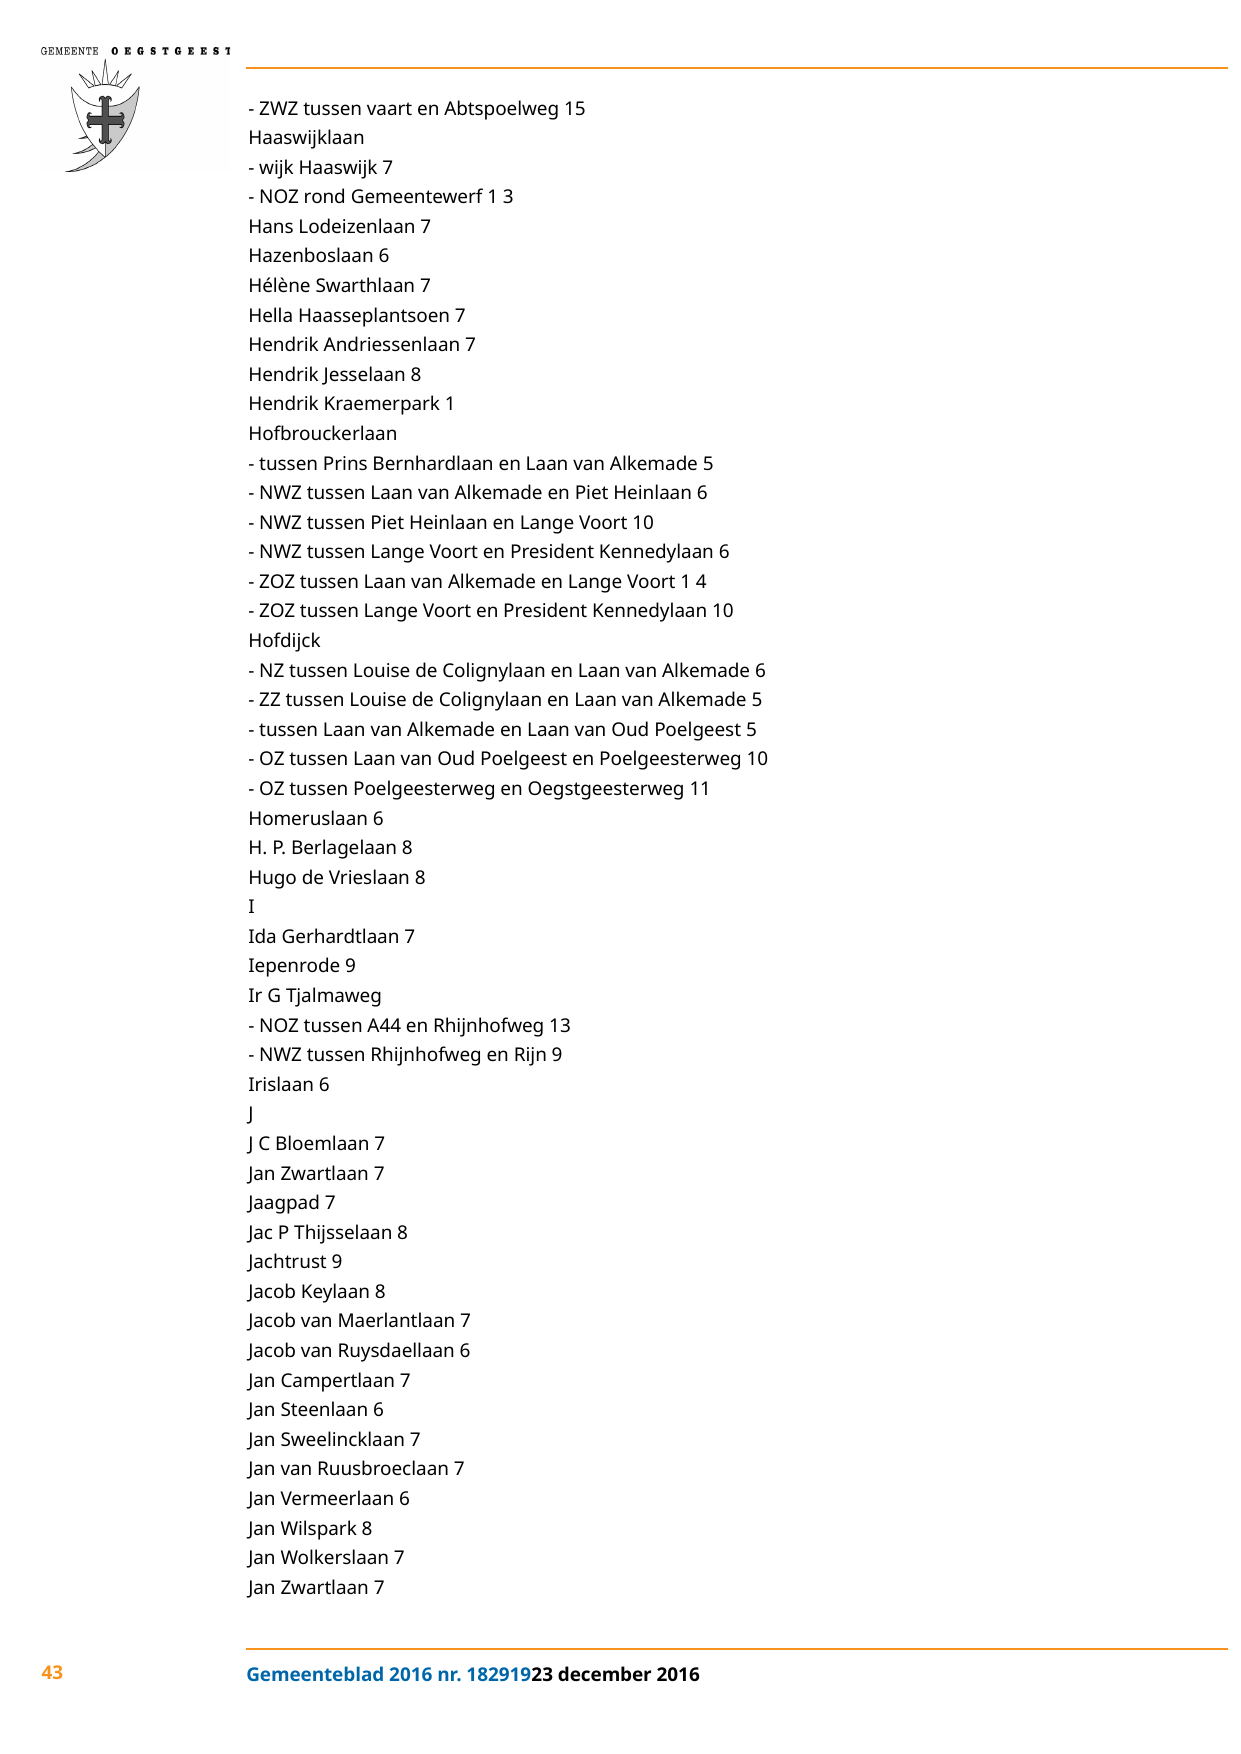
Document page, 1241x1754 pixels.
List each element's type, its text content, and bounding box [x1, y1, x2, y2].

text Hofbrouckerlaan [248, 420, 1152, 446]
text Hendrik Jesselaan 8 [248, 361, 1152, 387]
text Jacob Keylaan 8 [248, 1278, 1152, 1304]
text - NOZ rond Gemeentewerf 1 3 [248, 183, 1152, 209]
text Ir G Tjalmaweg [248, 982, 1152, 1008]
text - NWZ tussen Rhijnhofweg en Rijn 9 [248, 1041, 1152, 1067]
text Jan Wilspark 8 [248, 1515, 1152, 1541]
text Jan Vermeerlaan 6 [248, 1485, 1152, 1511]
text - ZOZ tussen Laan van Alkemade en Lange Voort 1 4 [248, 568, 1152, 594]
picture [41, 47, 231, 172]
text Jan Sweelincklaan 7 [248, 1426, 1152, 1452]
text Jacob van Ruysdaellaan 6 [248, 1337, 1152, 1363]
text - NOZ tussen A44 en Rhijnhofweg 13 [248, 1012, 1152, 1038]
text Jac P Thijsselaan 8 [248, 1219, 1152, 1245]
text Hans Lodeizenlaan 7 [248, 213, 1152, 239]
text Jan Steenlaan 6 [248, 1396, 1152, 1422]
text - ZOZ tussen Lange Voort en President Kennedylaan 10 [248, 598, 1152, 623]
text I [248, 893, 1152, 919]
text Jaagpad 7 [248, 1189, 1152, 1215]
text - NWZ tussen Laan van Alkemade en Piet Heinlaan 6 [248, 479, 1152, 505]
text Hofdijck [248, 627, 1152, 653]
text Jacob van Maerlantlaan 7 [248, 1308, 1152, 1333]
text Haaswijklaan [248, 124, 1152, 150]
text Jan Zwartlaan 7 [248, 1160, 1152, 1186]
text Iepenrode 9 [248, 953, 1152, 978]
text J [248, 1101, 1152, 1126]
text - NWZ tussen Lange Voort en President Kennedylaan 6 [248, 538, 1152, 564]
text - OZ tussen Poelgeesterweg en Oegstgeesterweg 11 [248, 775, 1152, 801]
text - wijk Haaswijk 7 [248, 154, 1152, 180]
text Hugo de Vrieslaan 8 [248, 864, 1152, 890]
text J C Bloemlaan 7 [248, 1130, 1152, 1156]
text - NWZ tussen Piet Heinlaan en Lange Voort 10 [248, 509, 1152, 535]
text Hendrik Kraemerpark 1 [248, 391, 1152, 416]
text Jan Campertlaan 7 [248, 1367, 1152, 1393]
text - tussen Laan van Alkemade en Laan van Oud Poelgeest 5 [248, 716, 1152, 742]
text - tussen Prins Bernhardlaan en Laan van Alkemade 5 [248, 450, 1152, 476]
text - ZZ tussen Louise de Colignylaan en Laan van Alkemade 5 [248, 686, 1152, 712]
text Jan Wolkerslaan 7 [248, 1544, 1152, 1570]
text Jan van Ruusbroeclaan 7 [248, 1456, 1152, 1481]
text Ida Gerhardtlaan 7 [248, 923, 1152, 949]
text Irislaan 6 [248, 1071, 1152, 1097]
text Hazenboslaan 6 [248, 243, 1152, 268]
text - OZ tussen Laan van Oud Poelgeest en Poelgeesterweg 10 [248, 746, 1152, 771]
text - NZ tussen Louise de Colignylaan en Laan van Alkemade 6 [248, 657, 1152, 683]
text Jan Zwartlaan 7 [248, 1574, 1152, 1600]
text Hella Haasseplantsoen 7 [248, 302, 1152, 328]
text Homeruslaan 6 [248, 805, 1152, 831]
text H. P. Berlagelaan 8 [248, 834, 1152, 860]
text Hélène Swarthlaan 7 [248, 272, 1152, 298]
text - ZWZ tussen vaart en Abtspoelweg 15 [248, 95, 1152, 121]
text Jachtrust 9 [248, 1248, 1152, 1274]
text Hendrik Andriessenlaan 7 [248, 331, 1152, 357]
